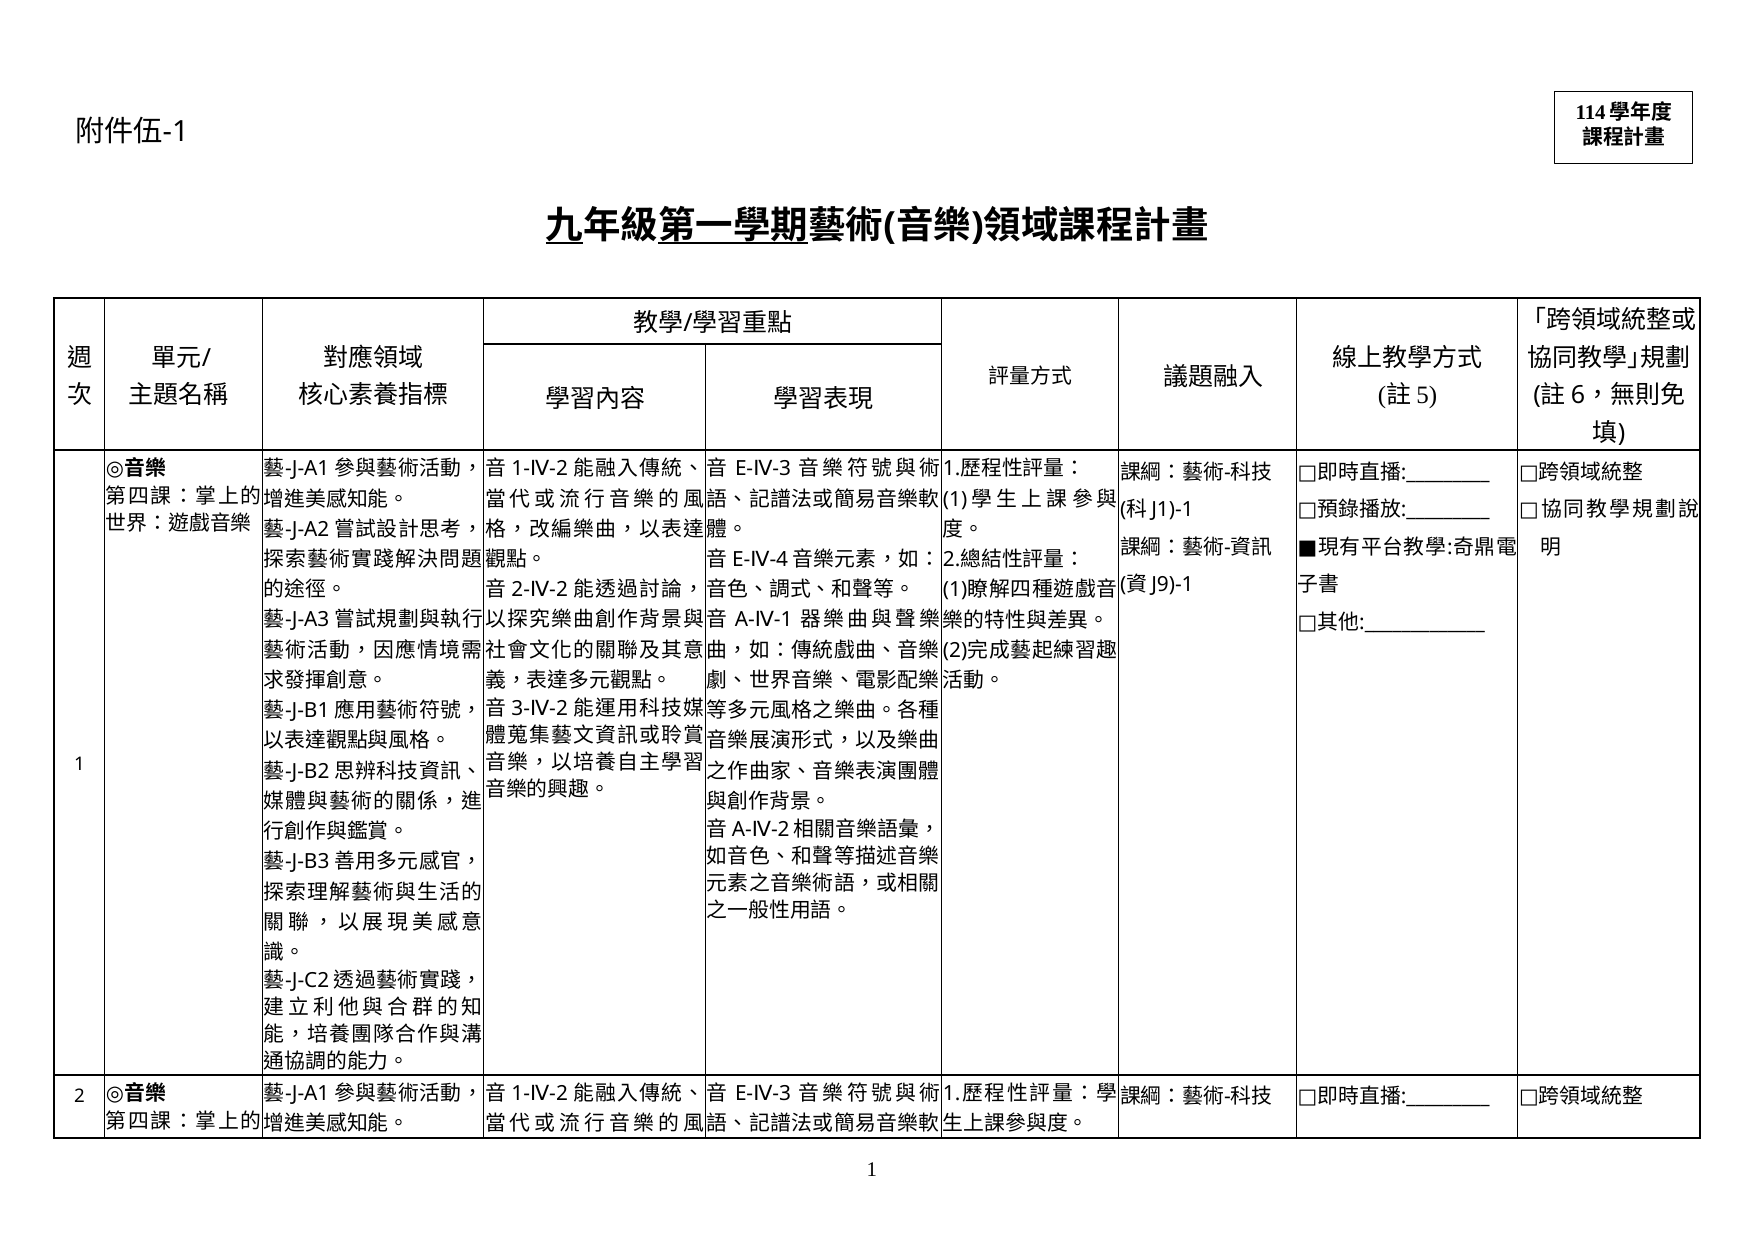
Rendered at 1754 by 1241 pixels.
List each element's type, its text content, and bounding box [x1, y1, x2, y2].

text 114學年度 [1569, 99, 1678, 124]
table_header 「跨領域統整或 協同教學｣規劃 (註6，無則免填) [1518, 299, 1699, 449]
table_cell 1.歷程性評量： (1)學生上課參與度。 2.總結性評量： (1)瞭解四種遊戲音樂的特性與差異。 (2)完成藝起練習趣活動。 [942, 451, 1118, 1074]
table_header 教學/學習重點 [484, 299, 941, 343]
table_header 線上教學方式 (註5) [1297, 299, 1517, 449]
table_cell □即時直播:_________ [1297, 1076, 1517, 1137]
text 課程計畫 [1569, 124, 1678, 149]
table_cell □即時直播:_________ □預錄播放:_________ ■現有平台教學:奇鼎電子書 □其他:_____________ [1297, 451, 1517, 1074]
table_header 議題融入 [1119, 299, 1296, 449]
table_cell 學習內容 [484, 345, 705, 449]
table_cell 學習表現 [706, 345, 941, 449]
text 九年級第一學期藝術(音樂)領域課程計畫 [75, 185, 1679, 260]
table_cell 藝-J-A1參與藝術活動，增進美感知能。 藝-J-A2嘗試設計思考，探索藝術實踐解決問題的途徑。 藝-J-A3嘗試規劃與執行藝術活動，因應情境需求發揮創意。 藝-J-B1應用藝術符號，以表達觀點與風格。 藝-J-B2思辨科技資訊、媒體與藝術的關係，進行創作與鑑賞。 藝-J-B3善用多元感官，探索理解藝術與生活的關聯，以展現美感意識。 藝-J-C2透過藝術實踐，建立利他與合群的知能，培養團隊合作與溝通協調的能力。 [263, 451, 483, 1074]
table_header 週次 [55, 299, 104, 449]
table_cell 課綱：藝術-科技(科J1)-1 課綱：藝術-資訊(資J9)-1 [1119, 451, 1296, 1074]
table_cell □跨領域統整 □協同教學規劃說明 [1518, 451, 1699, 1074]
table_cell 音1-Ⅳ-2能融入傳統、當代或流行音樂的風 [484, 1076, 705, 1137]
table_header 評量方式 [942, 299, 1118, 449]
table_cell 音E-Ⅳ-3音樂符號與術語、記譜法或簡易音樂軟體。 音E-Ⅳ-4音樂元素，如：音色、調式、和聲等。 音A-Ⅳ-1器樂曲與聲樂曲，如：傳統戲曲、音樂劇、世界音樂、電影配樂等多元風格之樂曲。各種音樂展演形式，以及樂曲之作曲家、音樂表演團體與創作背景。 音A-Ⅳ-2相關音樂語彙，如音色、和聲等描述音樂元素之音樂術語，或相關之一般性用語。 [706, 451, 941, 1074]
table_cell 課綱：藝術-科技 [1119, 1076, 1296, 1137]
table_cell 1.歷程性評量：學生上課參與度。 [942, 1076, 1118, 1137]
table_cell 藝-J-A1參與藝術活動，增進美感知能。 [263, 1076, 483, 1137]
table_cell □跨領域統整 □協同教學規劃說明 [1518, 1076, 1699, 1137]
table_cell 音E-Ⅳ-3音樂符號與術語、記譜法或簡易音樂軟 [706, 1076, 941, 1137]
table_cell ◎音樂 第四課：掌上的世界：遊戲音樂 [105, 451, 262, 1074]
table_cell ◎音樂 第四課：掌上的 [105, 1076, 262, 1137]
table_header 單元/ 主題名稱 [105, 299, 262, 449]
table_cell 1 [55, 451, 104, 1074]
table_cell 音1-Ⅳ-2能融入傳統、當代或流行音樂的風格，改編樂曲，以表達觀點。 音2-Ⅳ-2能透過討論，以探究樂曲創作背景與社會文化的關聯及其意義，表達多元觀點。 音3-Ⅳ-2能運用科技媒體蒐集藝文資訊或聆賞音樂，以培養自主學習音樂的興趣。 [484, 451, 705, 1074]
table_cell 2 [55, 1076, 104, 1137]
text 附件伍-1 [75, 91, 1679, 166]
table_header 對應領域 核心素養指標 [263, 299, 483, 449]
